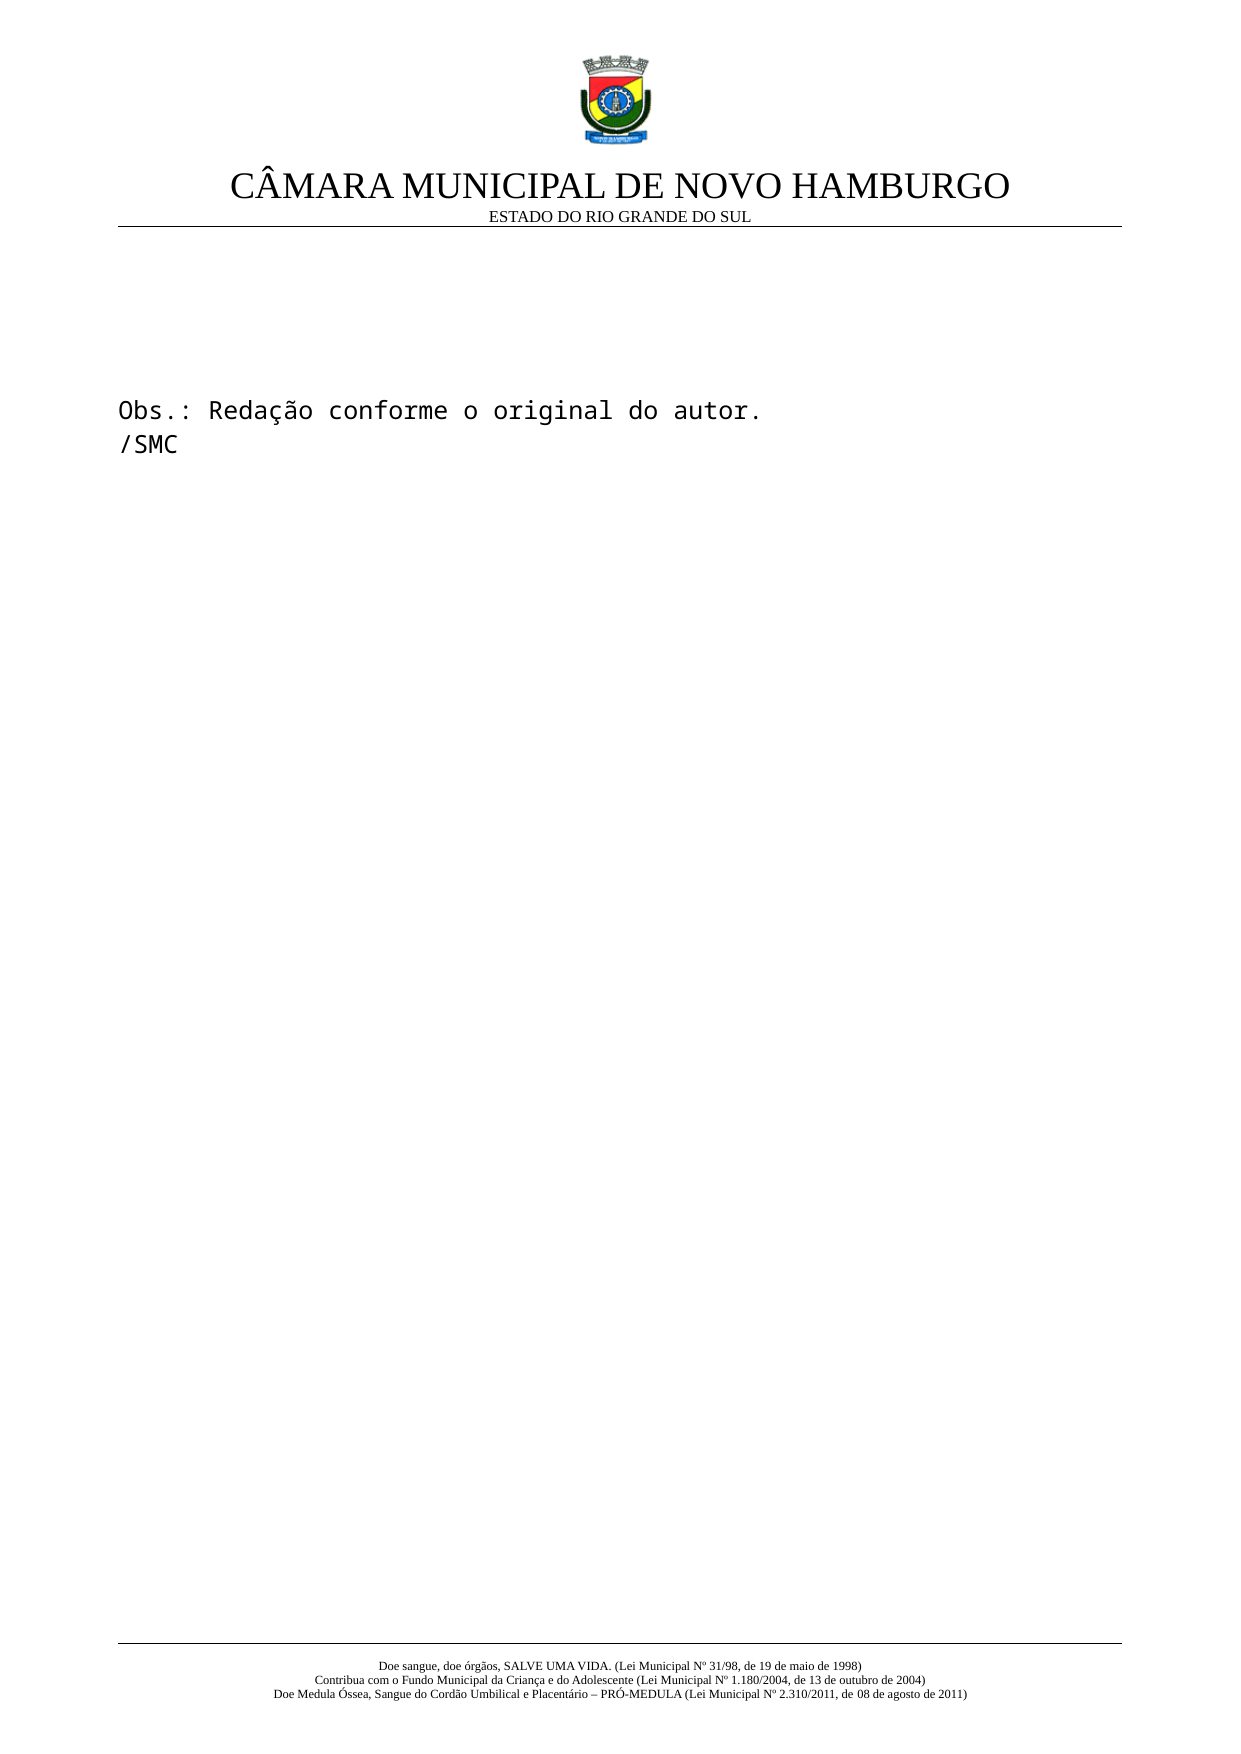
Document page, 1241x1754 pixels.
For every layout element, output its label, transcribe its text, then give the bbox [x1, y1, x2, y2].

picture [574, 48, 655, 149]
text /SMC [118, 426, 1122, 461]
text Obs.: Redação conforme o original do autor. [118, 392, 1122, 426]
